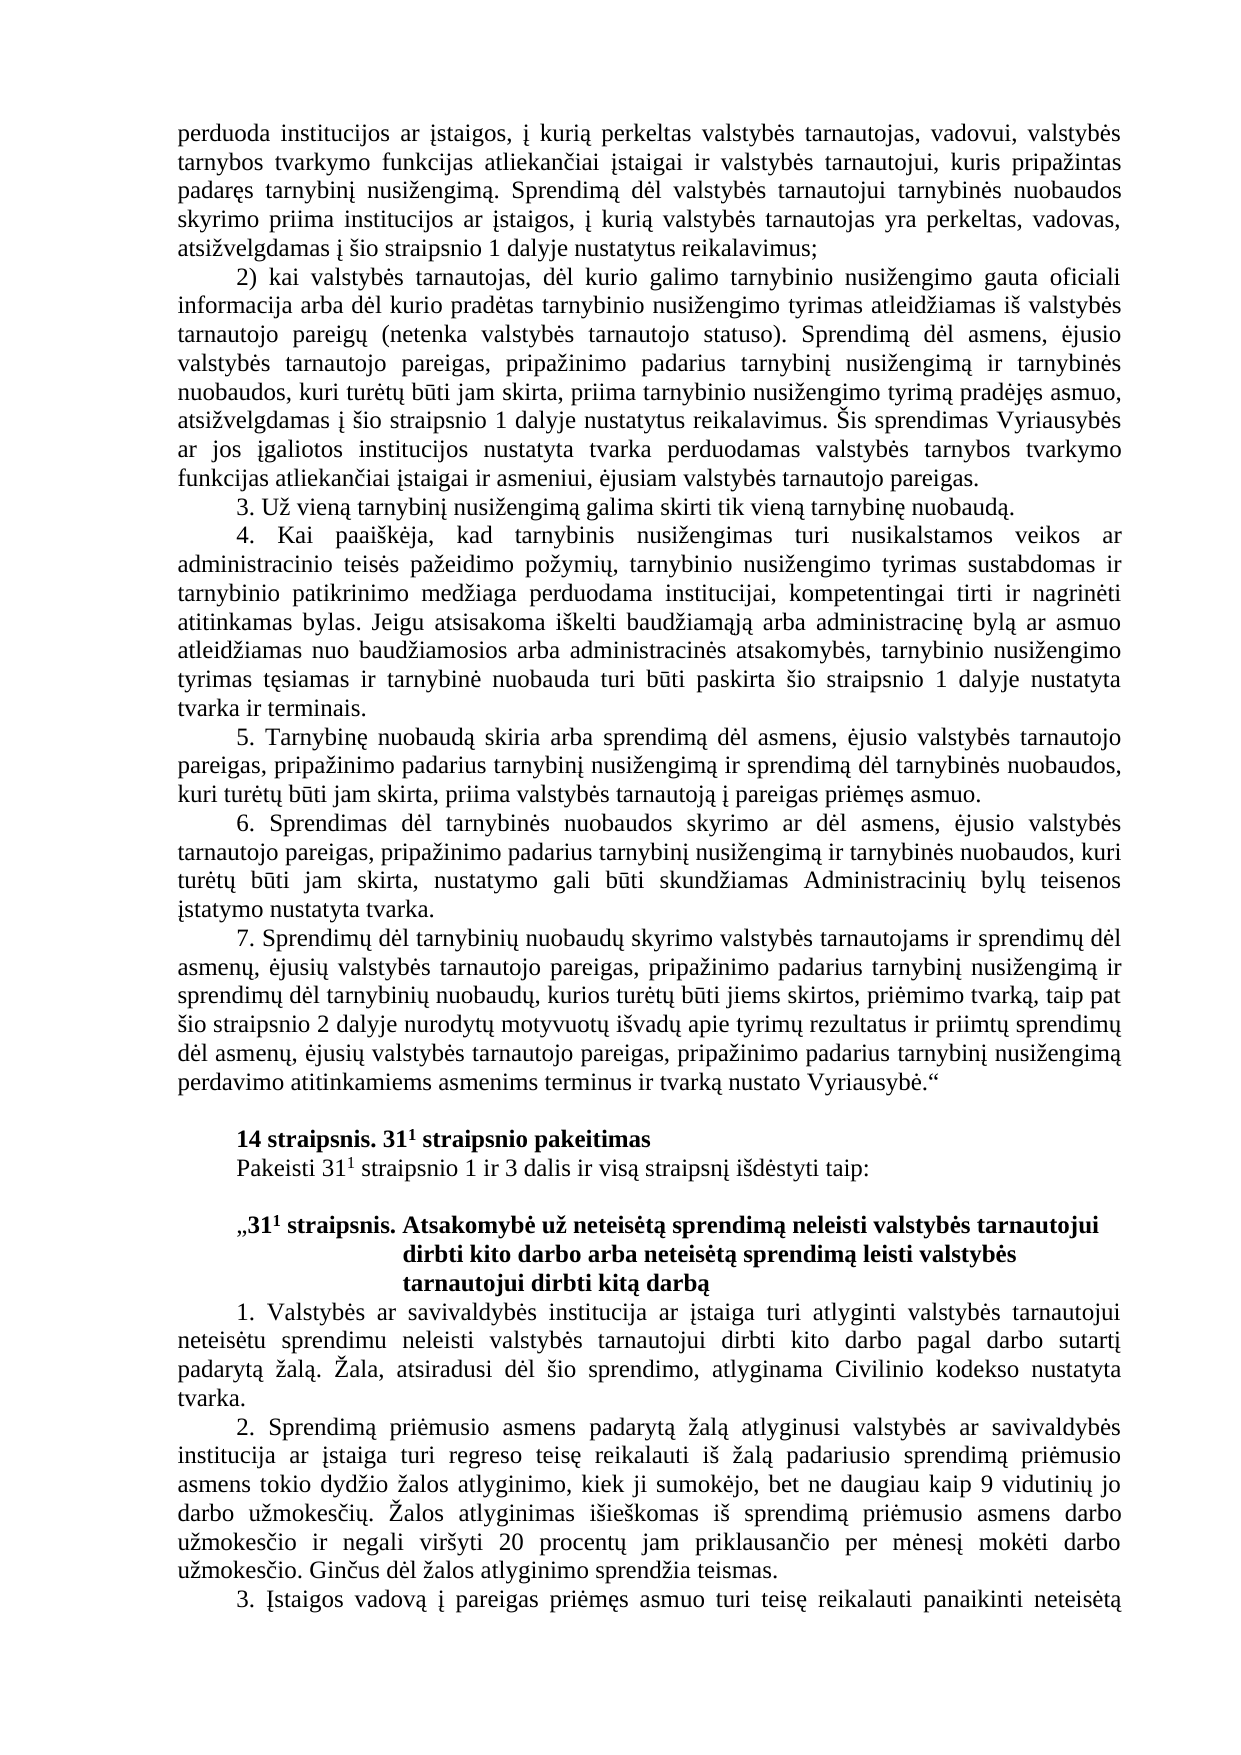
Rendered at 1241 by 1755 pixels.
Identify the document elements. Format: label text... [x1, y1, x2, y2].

text 14 straipsnis. 311 straipsnio pakeitimas [177, 1124, 1122, 1153]
text „311 straipsnis. Atsakomybė už neteisėtą sprendimą neleisti valstybės tarnautojui dirbti kito darbo arba neteisėtą sprendimą leisti valstybės tarnautojui dirbti kitą darbą [236, 1211, 1122, 1297]
text 5. Tarnybinę nuobaudą skiria arba sprendimą dėl asmens, ėjusio valstybės tarnautojo pareigas, pripažinimo padarius tarnybinį nusižengimą ir sprendimą dėl tarnybinės nuobaudos, kuri turėtų būti jam skirta, priima valstybės tarnautoją į pareigas priėmęs asmuo. [177, 722, 1122, 808]
text 2) kai valstybės tarnautojas, dėl kurio galimo tarnybinio nusižengimo gauta oficiali informacija arba dėl kurio pradėtas tarnybinio nusižengimo tyrimas atleidžiamas iš valstybės tarnautojo pareigų (netenka valstybės tarnautojo statuso). Sprendimą dėl asmens, ėjusio valstybės tarnautojo pareigas, pripažinimo padarius tarnybinį nusižengimą ir tarnybinės nuobaudos, kuri turėtų būti jam skirta, priima tarnybinio nusižengimo tyrimą pradėjęs asmuo, atsižvelgdamas į šio straipsnio 1 dalyje nustatytus reikalavimus. Šis sprendimas Vyriausybės ar jos įgaliotos institucijos nustatyta tvarka perduodamas valstybės tarnybos tvarkymo funkcijas atliekančiai įstaigai ir asmeniui, ėjusiam valstybės tarnautojo pareigas. [177, 262, 1122, 492]
text 6. Sprendimas dėl tarnybinės nuobaudos skyrimo ar dėl asmens, ėjusio valstybės tarnautojo pareigas, pripažinimo padarius tarnybinį nusižengimą ir tarnybinės nuobaudos, kuri turėtų būti jam skirta, nustatymo gali būti skundžiamas Administracinių bylų teisenos įstatymo nustatyta tvarka. [177, 808, 1122, 923]
text 1. Valstybės ar savivaldybės institucija ar įstaiga turi atlyginti valstybės tarnautojui neteisėtu sprendimu neleisti valstybės tarnautojui dirbti kito darbo pagal darbo sutartį padarytą žalą. Žala, atsiradusi dėl šio sprendimo, atlyginama Civilinio kodekso nustatyta tvarka. [177, 1297, 1122, 1412]
text 3. Už vieną tarnybinį nusižengimą galima skirti tik vieną tarnybinę nuobaudą. [177, 492, 1122, 521]
text Pakeisti 311 straipsnio 1 ir 3 dalis ir visą straipsnį išdėstyti taip: [177, 1153, 1122, 1182]
text 2. Sprendimą priėmusio asmens padarytą žalą atlyginusi valstybės ar savivaldybės institucija ar įstaiga turi regreso teisę reikalauti iš žalą padariusio sprendimą priėmusio asmens tokio dydžio žalos atlyginimo, kiek ji sumokėjo, bet ne daugiau kaip 9 vidutinių jo darbo užmokesčių. Žalos atlyginimas išieškomas iš sprendimą priėmusio asmens darbo užmokesčio ir negali viršyti 20 procentų jam priklausančio per mėnesį mokėti darbo užmokesčio. Ginčus dėl žalos atlyginimo sprendžia teismas. [177, 1412, 1122, 1584]
text perduoda institucijos ar įstaigos, į kurią perkeltas valstybės tarnautojas, vadovui, valstybės tarnybos tvarkymo funkcijas atliekančiai įstaigai ir valstybės tarnautojui, kuris pripažintas padaręs tarnybinį nusižengimą. Sprendimą dėl valstybės tarnautojui tarnybinės nuobaudos skyrimo priima institucijos ar įstaigos, į kurią valstybės tarnautojas yra perkeltas, vadovas, atsižvelgdamas į šio straipsnio 1 dalyje nustatytus reikalavimus; [177, 118, 1122, 262]
text 3. Įstaigos vadovą į pareigas priėmęs asmuo turi teisę reikalauti panaikinti neteisėtą [177, 1584, 1122, 1613]
text 4. Kai paaiškėja, kad tarnybinis nusižengimas turi nusikalstamos veikos ar administracinio teisės pažeidimo požymių, tarnybinio nusižengimo tyrimas sustabdomas ir tarnybinio patikrinimo medžiaga perduodama institucijai, kompetentingai tirti ir nagrinėti atitinkamas bylas. Jeigu atsisakoma iškelti baudžiamąją arba administracinę bylą ar asmuo atleidžiamas nuo baudžiamosios arba administracinės atsakomybės, tarnybinio nusižengimo tyrimas tęsiamas ir tarnybinė nuobauda turi būti paskirta šio straipsnio 1 dalyje nustatyta tvarka ir terminais. [177, 521, 1122, 722]
text 7. Sprendimų dėl tarnybinių nuobaudų skyrimo valstybės tarnautojams ir sprendimų dėl asmenų, ėjusių valstybės tarnautojo pareigas, pripažinimo padarius tarnybinį nusižengimą ir sprendimų dėl tarnybinių nuobaudų, kurios turėtų būti jiems skirtos, priėmimo tvarką, taip pat šio straipsnio 2 dalyje nurodytų motyvuotų išvadų apie tyrimų rezultatus ir priimtų sprendimų dėl asmenų, ėjusių valstybės tarnautojo pareigas, pripažinimo padarius tarnybinį nusižengimą perdavimo atitinkamiems asmenims terminus ir tvarką nustato Vyriausybė.“ [177, 923, 1122, 1096]
